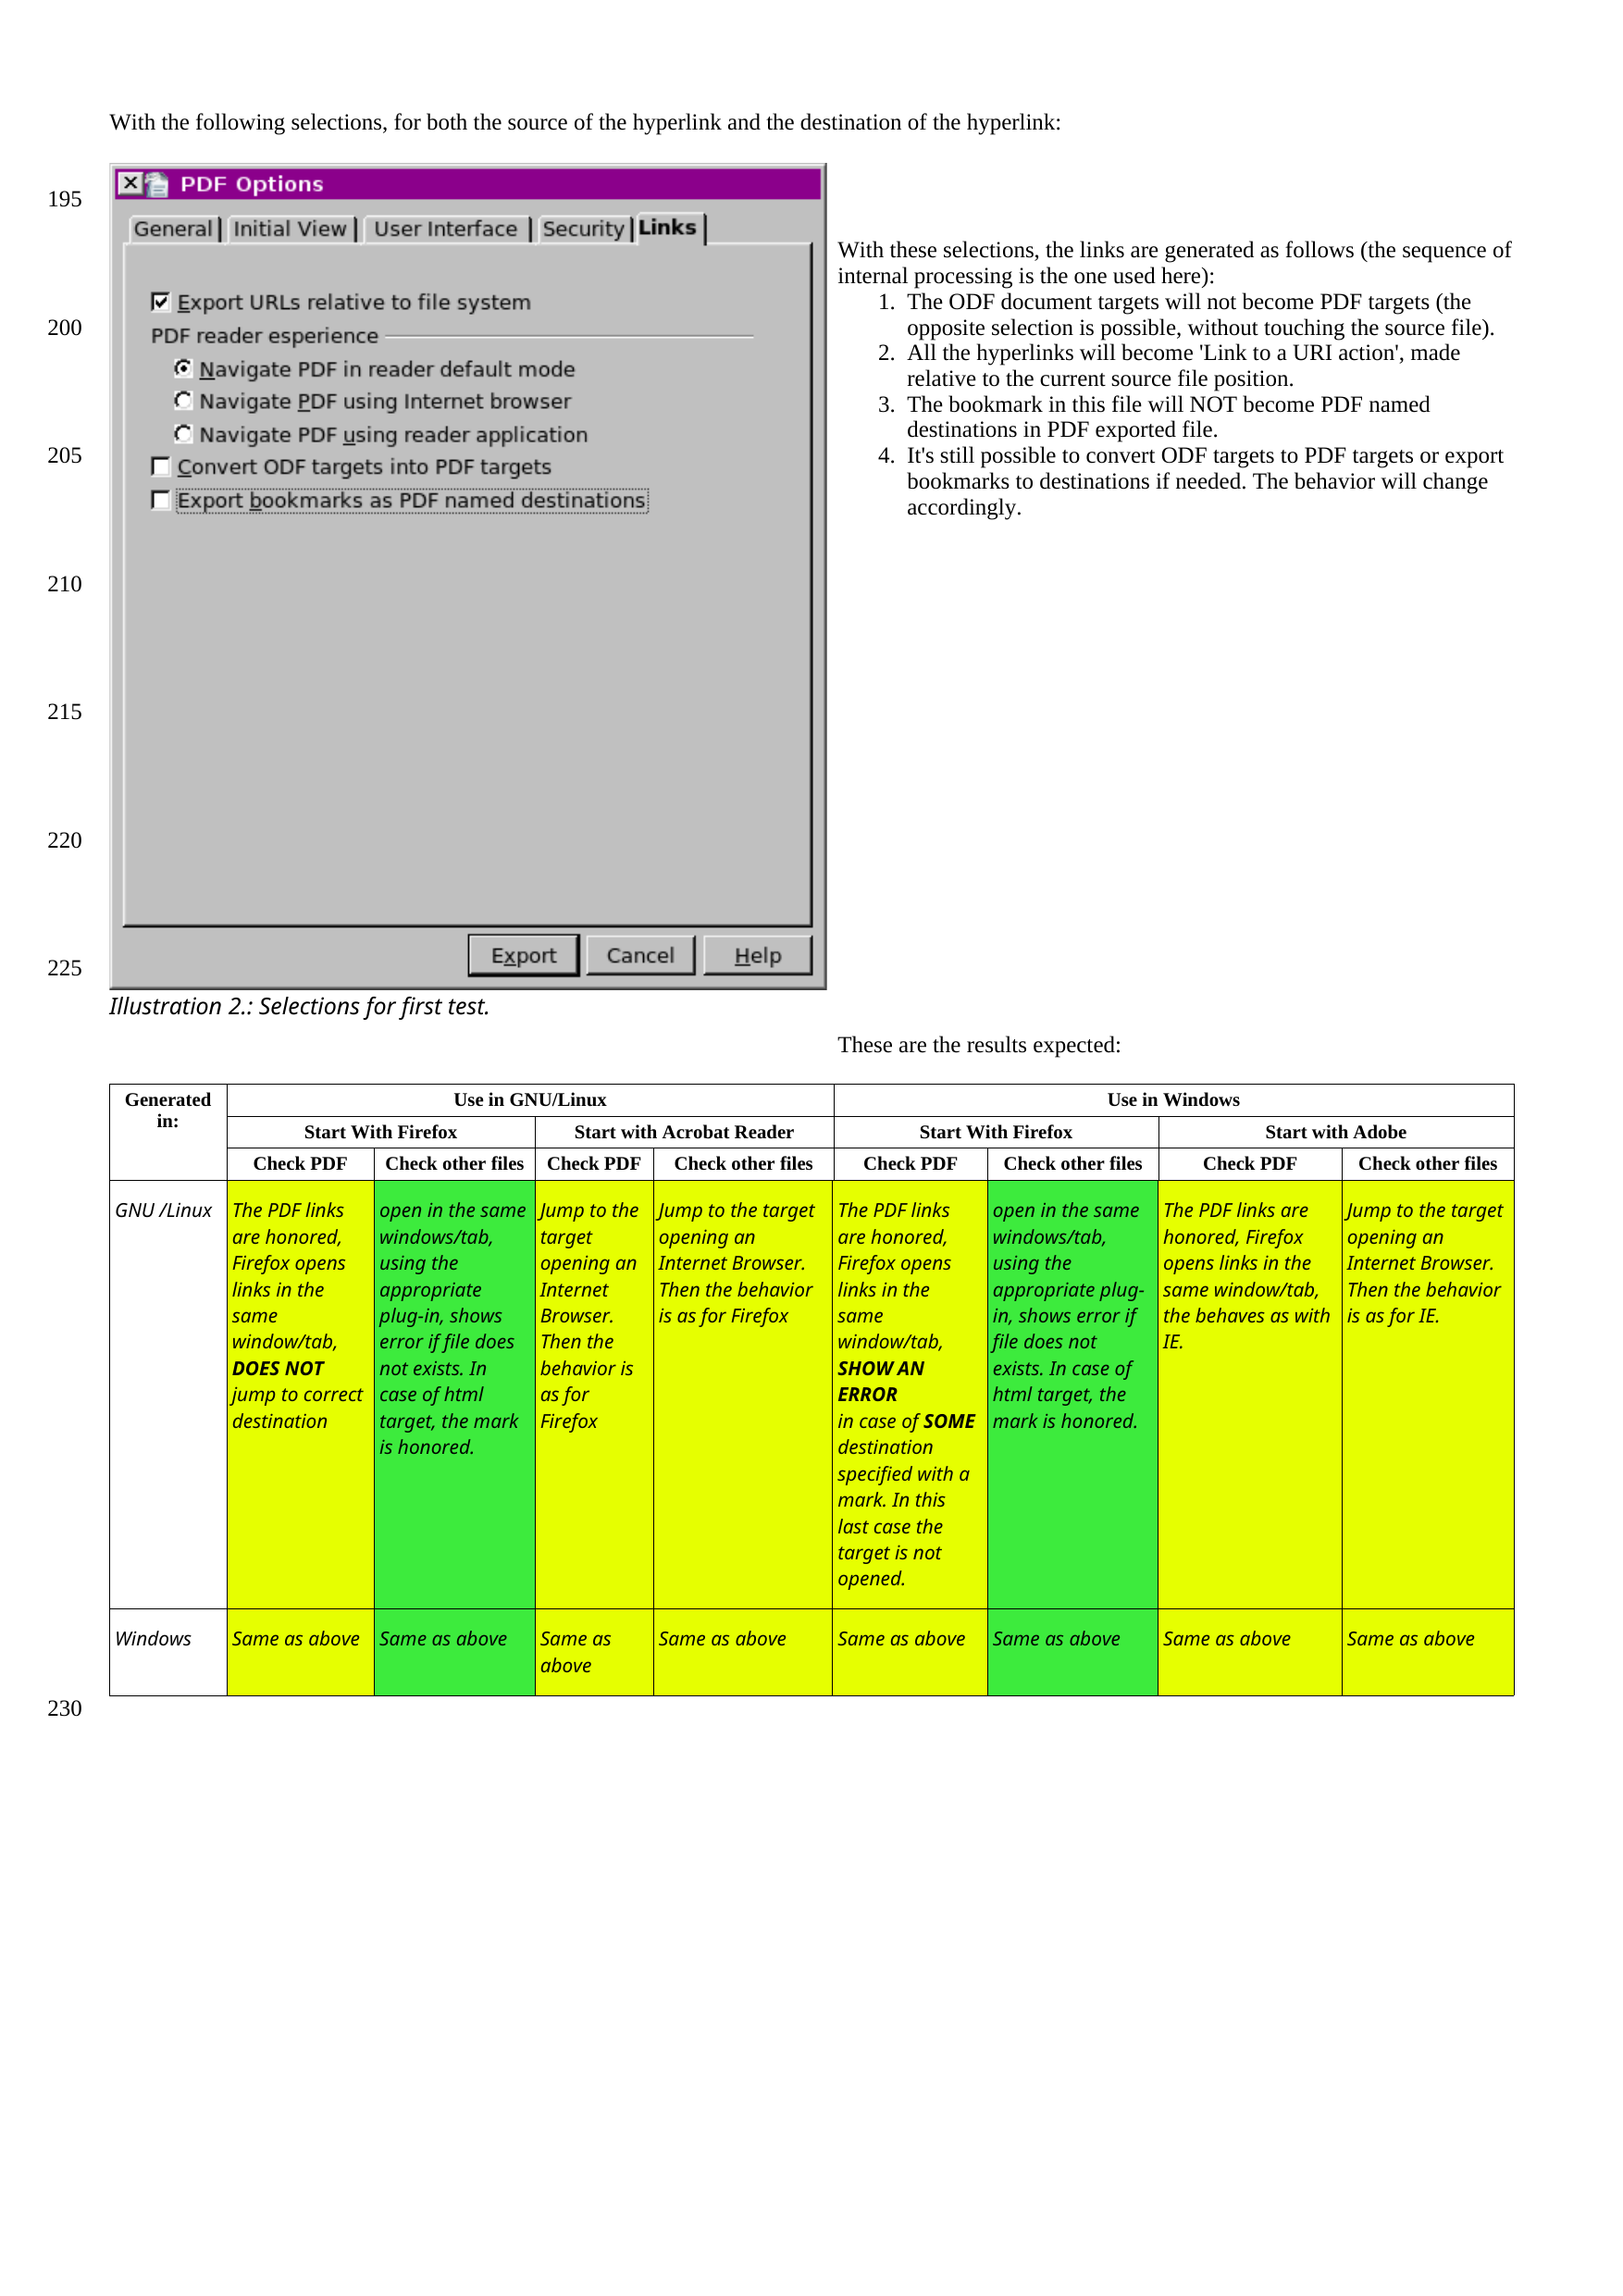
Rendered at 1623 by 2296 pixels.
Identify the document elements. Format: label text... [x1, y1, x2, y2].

table_header Use in Windows [835, 1085, 1514, 1116]
table_header Use in GNU/Linux [228, 1085, 834, 1116]
table_cell Check PDF [228, 1148, 374, 1180]
table_cell Check other files [375, 1148, 535, 1180]
table_cell Same as above [228, 1609, 374, 1695]
text These are the results expected: [109, 1033, 1514, 1058]
table_cell Start with Acrobat Reader [536, 1117, 834, 1148]
table_cell open in the same windows/tab, using the appropriate plug-in, shows error if file does not exists. In case of html target, the mark is honored. [375, 1181, 535, 1608]
table_cell Same as above [988, 1609, 1158, 1695]
table_cell Check PDF [835, 1148, 987, 1180]
table_cell The PDF links are honored, Firefox opens links in the same window/tab, DOES NOT jump to correct destination [228, 1181, 374, 1608]
table_cell Jump to the target opening an Internet Browser. Then the behavior is as for Firefox [654, 1181, 832, 1608]
table_cell Check other files [1343, 1148, 1514, 1180]
text With these selections, the links are generated as follows (the sequence of internal processing is the one used here): [827, 238, 1514, 289]
list All the hyperlinks will become 'Link to a URI action', made relative to the current source file position. [827, 340, 1514, 391]
text Illustration 2.: Selections for first test. [109, 990, 826, 1022]
table_cell Same as above [375, 1609, 535, 1695]
table_cell Same as above [1158, 1609, 1342, 1695]
table_header Generated in: [110, 1085, 227, 1180]
table_cell Same as above [833, 1609, 987, 1695]
table_cell GNU /Linux [110, 1181, 227, 1608]
table_cell open in the same windows/tab, using the appropriate plug-in, shows error if file does not exists. In case of html target, the mark is honored. [988, 1181, 1158, 1608]
picture [109, 163, 827, 990]
table_cell Jump to the target opening an Internet Browser. Then the behavior is as for Firefox [536, 1181, 653, 1608]
table_cell Same as above [1343, 1609, 1514, 1695]
table_cell Same as above [654, 1609, 832, 1695]
list The bookmark in this file will NOT become PDF named destinations in PDF exported file. [827, 391, 1514, 442]
table_cell The PDF links are honored, Firefox opens links in the same window/tab, the behaves as with IE. [1158, 1181, 1342, 1608]
table_cell Start With Firefox [835, 1117, 1158, 1148]
table_cell Check PDF [536, 1148, 653, 1180]
table_cell Start With Firefox [228, 1117, 535, 1148]
table_cell The PDF links are honored, Firefox opens links in the same window/tab, SHOW AN ERROR in case of SOME destination specified with a mark. In this last case the target is not opened. [833, 1181, 987, 1608]
table_cell Same as above [536, 1609, 653, 1695]
list The ODF document targets will not become PDF targets (the opposite selection is possible, without touching the source file). [827, 289, 1514, 340]
table_cell Windows [110, 1609, 227, 1695]
list It's still possible to convert ODF targets to PDF targets or export bookmarks to destinations if needed. The behavior will change accordingly. [827, 442, 1514, 519]
table_cell Check PDF [1159, 1148, 1342, 1180]
table_cell Check other files [988, 1148, 1158, 1180]
text With the following selections, for both the source of the hyperlink and the destination of the hyperlink: [109, 109, 1514, 135]
table_cell Check other files [654, 1148, 834, 1180]
table_cell Jump to the target opening an Internet Browser. Then the behavior is as for IE. [1343, 1181, 1514, 1608]
table_cell Start with Adobe [1159, 1117, 1514, 1148]
